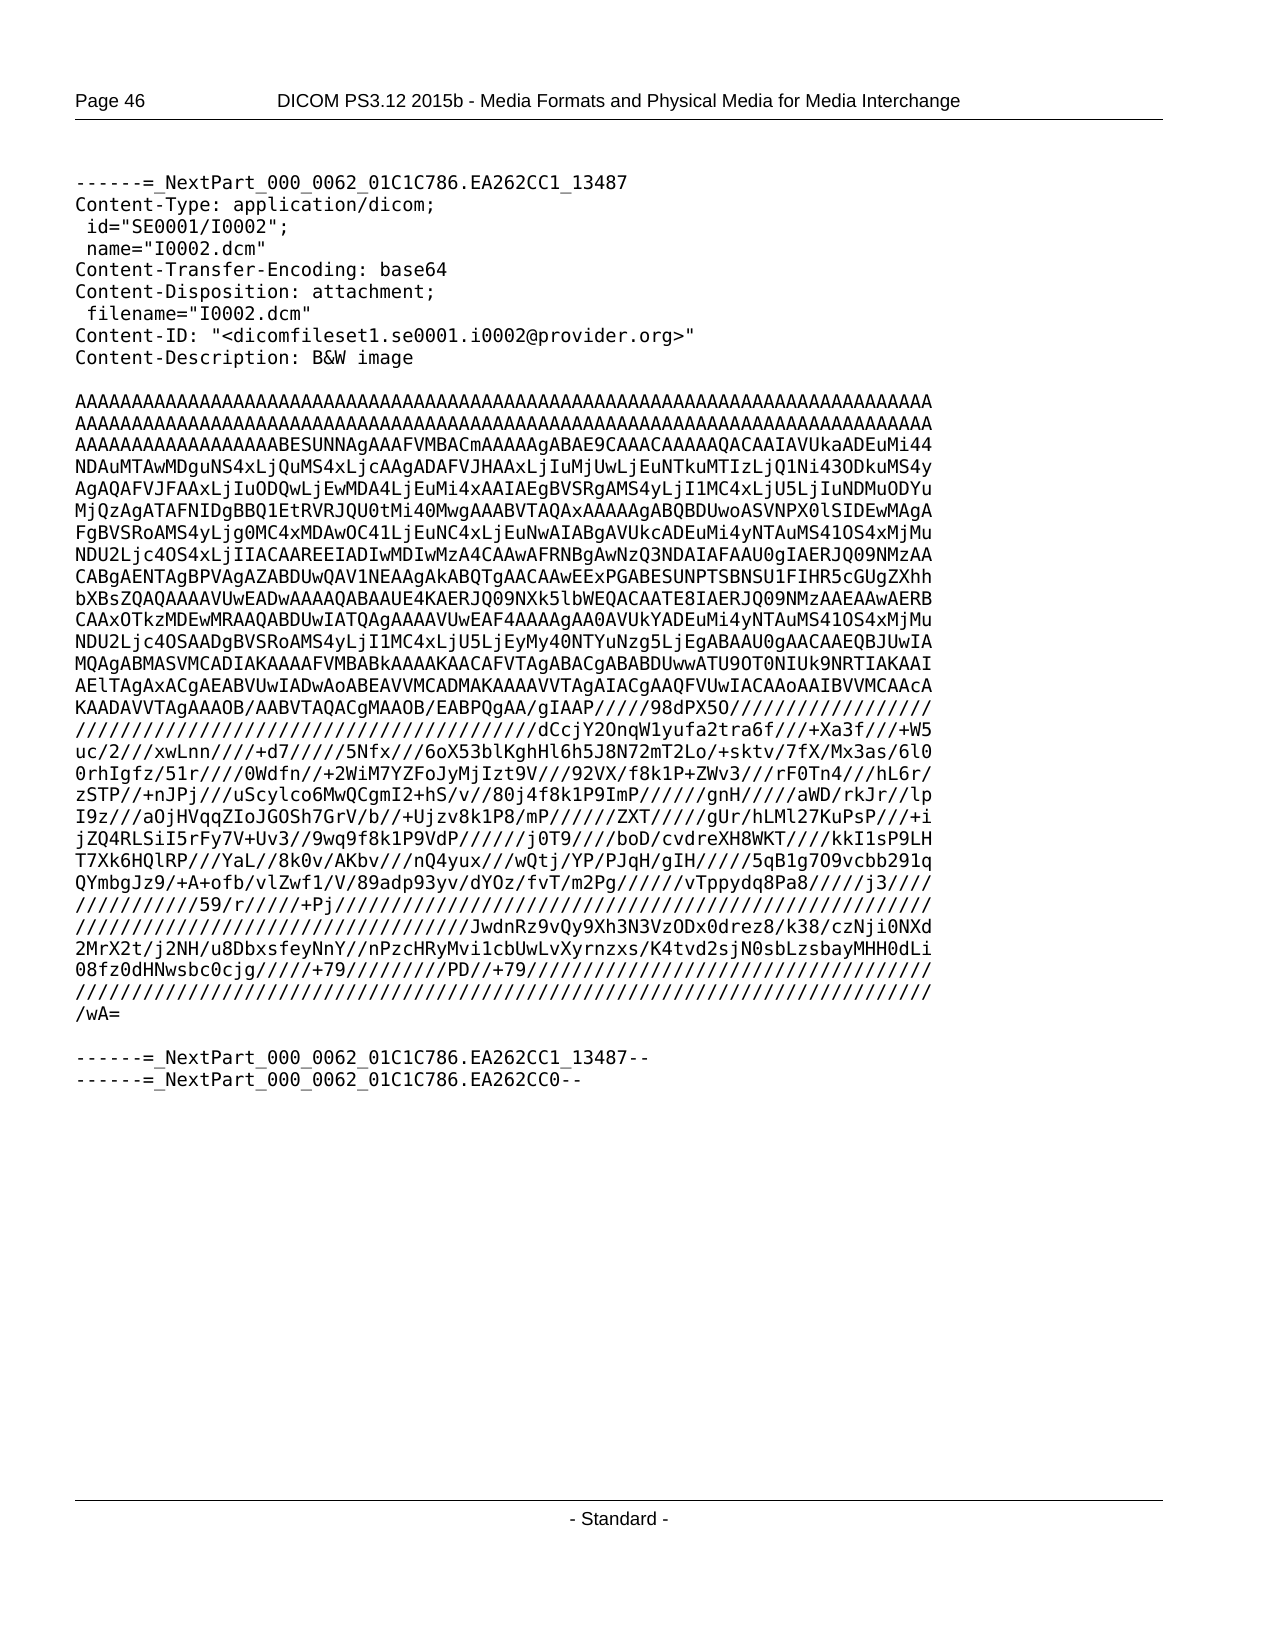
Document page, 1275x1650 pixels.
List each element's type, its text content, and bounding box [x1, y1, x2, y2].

text ------=_NextPart_000_0062_01C1C786.EA262CC1_13487 Content-Type: application/dicom; id="SE0001/I0002"; name="I0002.dcm" Content-Transfer-Encoding: base64 Content-Disposition: attachment; filename="I0002.dcm" Content-ID: "<dicomfileset1.se0001.i0002@provider.org>" Content-Description: B&W image AAAAAAAAAAAAAAAAAAAAAAAAAAAAAAAAAAAAAAAAAAAAAAAAAAAAAAAAAAAAAAAAAAAAAAAAAAAA AAAAAAAAAAAAAAAAAAAAAAAAAAAAAAAAAAAAAAAAAAAAAAAAAAAAAAAAAAAAAAAAAAAAAAAAAAAA AAAAAAAAAAAAAAAAAABESUNNAgAAAFVMBACmAAAAAgABAE9CAAACAAAAAQACAAIAVUkaADEuMi44 NDAuMTAwMDguNS4xLjQuMS4xLjcAAgADAFVJHAAxLjIuMjUwLjEuNTkuMTIzLjQ1Ni43ODkuMS4y AgAQAFVJFAAxLjIuODQwLjEwMDA4LjEuMi4xAAIAEgBVSRgAMS4yLjI1MC4xLjU5LjIuNDMuODYu MjQzAgATAFNIDgBBQ1EtRVRJQU0tMi40MwgAAABVTAQAxAAAAAgABQBDUwoASVNPX0lSIDEwMAgA FgBVSRoAMS4yLjg0MC4xMDAwOC41LjEuNC4xLjEuNwAIABgAVUkcADEuMi4yNTAuMS41OS4xMjMu NDU2Ljc4OS4xLjIIACAAREEIADIwMDIwMzA4CAAwAFRNBgAwNzQ3NDAIAFAAU0gIAERJQ09NMzAA CABgAENTAgBPVAgAZABDUwQAV1NEAAgAkABQTgAACAAwEExPGABESUNPTSBNSU1FIHR5cGUgZXhh bXBsZQAQAAAAVUwEADwAAAAQABAAUE4KAERJQ09NXk5lbWEQACAATE8IAERJQ09NMzAAEAAwAERB CAAxOTkzMDEwMRAAQABDUwIATQAgAAAAVUwEAF4AAAAgAA0AVUkYADEuMi4yNTAuMS41OS4xMjMu NDU2Ljc4OSAADgBVSRoAMS4yLjI1MC4xLjU5LjEyMy40NTYuNzg5LjEgABAAU0gAACAAEQBJUwIA MQAgABMASVMCADIAKAAAAFVMBABkAAAAKAACAFVTAgABACgABABDUwwATU9OT0NIUk9NRTIAKAAI AElTAgAxACgAEABVUwIADwAoABEAVVMCADMAKAAAAVVTAgAIACgAAQFVUwIACAAoAAIBVVMCAAcA KAADAVVTAgAAAOB/AABVTAQACgMAAOB/EABPQgAA/gIAAP/////98dPX5O////////////////// /////////////////////////////////////////dCcjY2OnqW1yufa2tra6f///+Xa3f///+W5 uc/2///xwLnn////+d7/////5Nfx///6oX53blKghHl6h5J8N72mT2Lo/+sktv/7fX/Mx3as/6l0 0rhIgfz/51r////0Wdfn//+2WiM7YZFoJyMjIzt9V///92VX/f8k1P+ZWv3///rF0Tn4///hL6r/ zSTP//+nJPj///uScylco6MwQCgmI2+hS/v//80j4f8k1P9ImP//////gnH/////aWD/rkJr//lp I9z///aOjHVqqZIoJGOSh7GrV/b//+Ujzv8k1P8/mP//////ZXT/////gUr/hLMl27KuPsP///+i jZQ4RLSiI5rFy7V+Uv3//9wq9f8k1P9VdP//////j0T9////boD/cvdreXH8WKT////kkI1sP9LH T7Xk6HQlRP///YaL//8k0v/AKbv///nQ4yux///wQtj/YP/PJqH/gIH/////5qB1g7O9vcbb291q QYmbgJz9/+A+ofb/vlZwf1/V/89adp93yv/dYOz/fvT/m2Pg//////vTppydq8Pa8/////j3//// ///////////59/r/////+Pj///////////////////////////////////////////////////// ///////////////////////////////////JwdnRz9vQy9Xh3N3VzODx0drez8/k38/czNji0NXd 2MrX2t/j2NH/u8DbxsfeyNnY//nPzcHRyMvi1cbUwLvXyrnzxs/K4tvd2sjN0sbLzsbayMHH0dLi 08fz0dHNwsbc0cjg/////+79/////////PD//+79//////////////////////////////////// //////////////////////////////////////////////////////////////////////////// /wA= ------=_NextPart_000_0062_01C1C786.EA262CC1_13487-- ------=_NextPart_000_0062_01C1C786.EA262CC0-- [75, 150, 1162, 1119]
